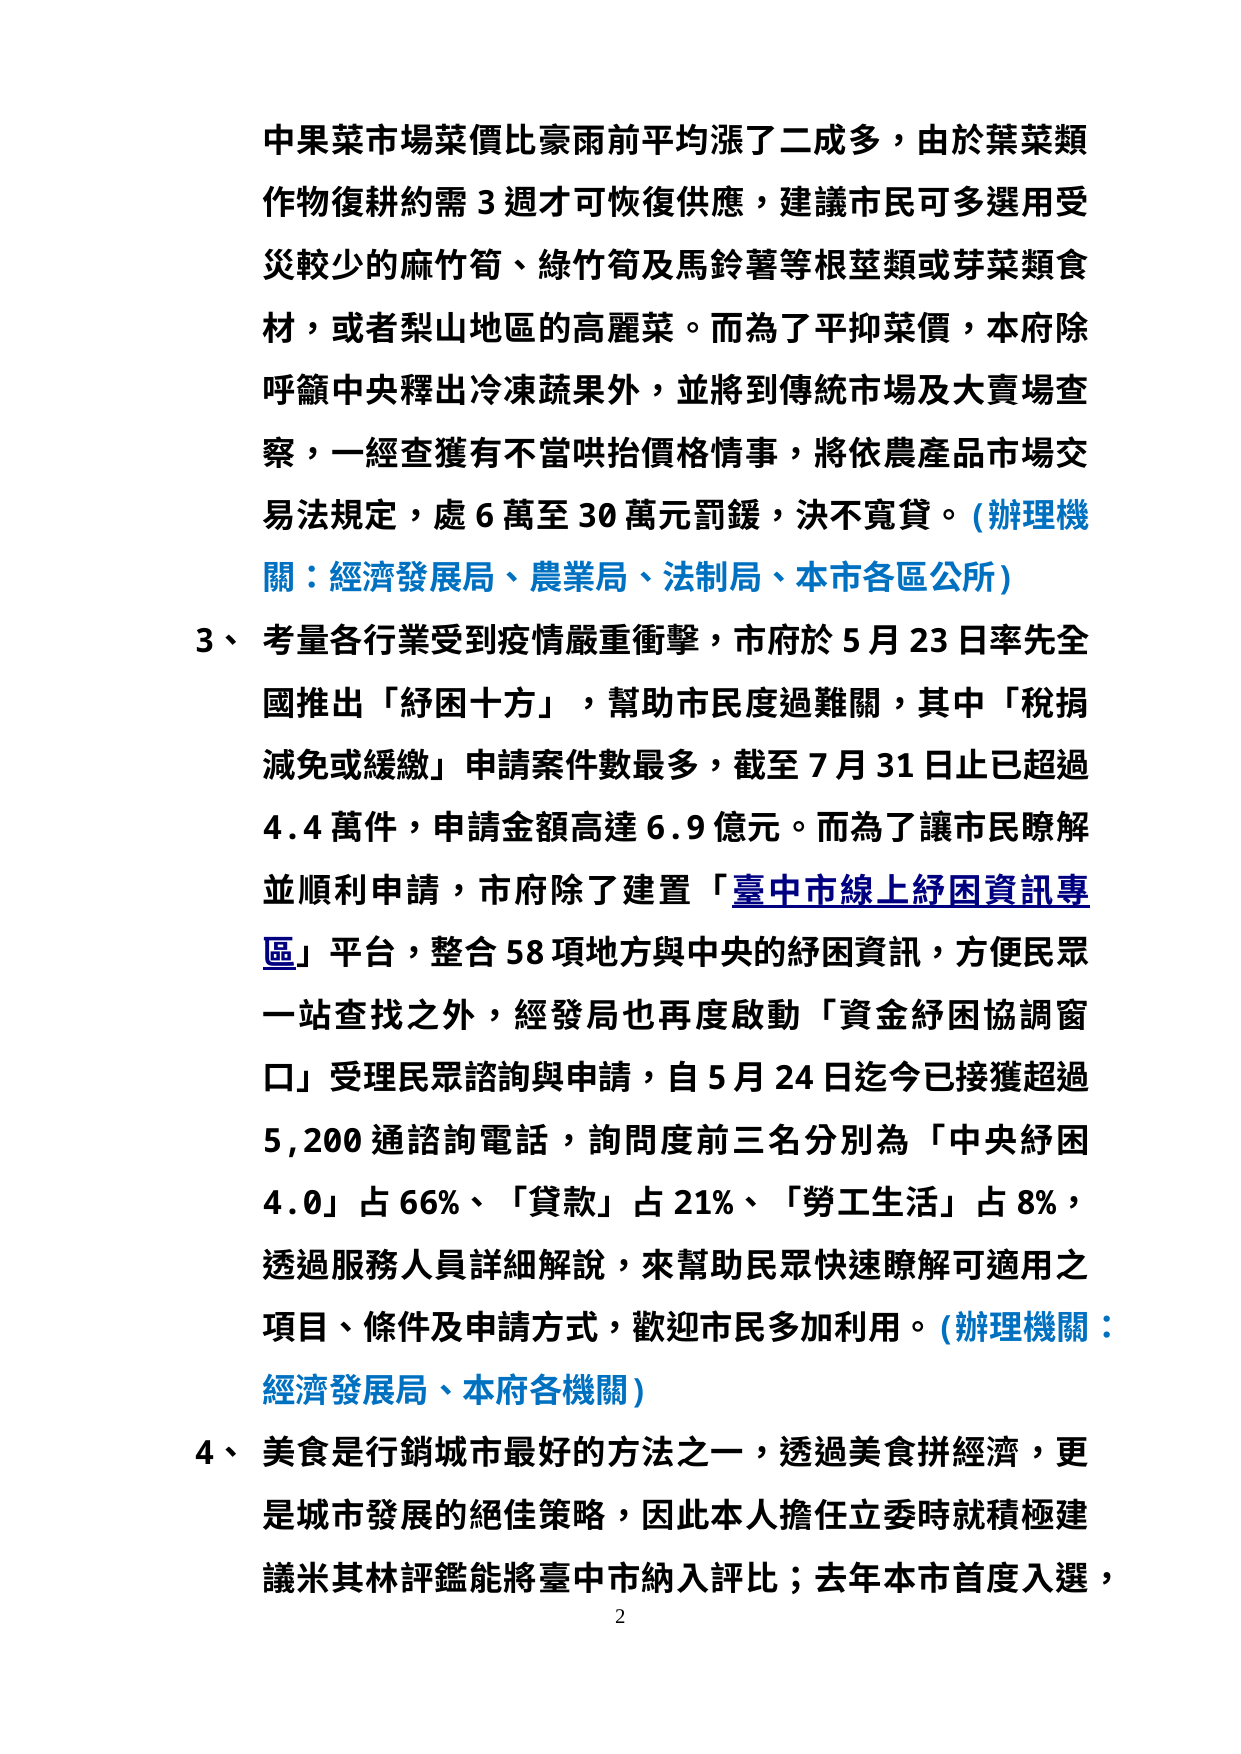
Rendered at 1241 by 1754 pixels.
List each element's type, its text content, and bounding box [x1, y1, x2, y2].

list 美食是行銷城市最好的方法之一，透過美食拼經濟，更是城市發展的絕佳策略，因此本人擔任立委時就積極建議米其林評鑑能將臺中市納入評比；去年本市首度入選，總計21家小吃及餐廳榮獲米其林必比登名單，包括范記金之園、上海未名麵點、尚牛二館、東山棧甕缸雞、富鼎旺、富狀元豬腳、富貴亭鵝肉當歸鴨、東方龍古味今品料理、彭城堂台菜海鮮餐廳、溫叨古早味料理餐廳、三喜食堂、馨苑小料理、台客燒肉粥、阿坤麵、Gubami、滬舍餘味、京華煙雲、沁園春、陸園上海菜、新月梧桐、淇里思等，而本年度入選名單即將公佈，我們拭目以待。(辦理機關：本府各機關) [194, 1409, 1090, 1596]
list 考量各行業受到疫情嚴重衝擊，市府於5月23日率先全國推出「紓困十方」，幫助市民度過難關，其中「稅捐減免或緩繳」申請案件數最多，截至7月31日止已超過4.4萬件，申請金額高達6.9億元。而為了讓市民瞭解並順利申請，市府除了建置「臺中市線上紓困資訊專區」平台，整合58項地方與中央的紓困資訊，方便民眾一站查找之外，經發局也再度啟動「資金紓困協調窗口」受理民眾諮詢與申請，自5月24日迄今已接獲超過5,200通諮詢電話，詢問度前三名分別為「中央紓困4.0」占66%、「貸款」占21%、「勞工生活」占8%，透過服務人員詳細解說，來幫助民眾快速瞭解可適用之項目、條件及申請方式，歡迎市民多加利用。(辦理機關：經濟發展局、本府各機關) [194, 596, 1090, 1409]
list 中果菜市場菜價比豪雨前平均漲了二成多，由於葉菜類作物復耕約需3週才可恢復供應，建議市民可多選用受災較少的麻竹筍、綠竹筍及馬鈴薯等根莖類或芽菜類食材，或者梨山地區的高麗菜。而為了平抑菜價，本府除呼籲中央釋出冷凍蔬果外，並將到傳統市場及大賣場查察，一經查獲有不當哄抬價格情事，將依農產品市場交易法規定，處6萬至30萬元罰鍰，決不寬貸。(辦理機關：經濟發展局、農業局、法制局、本市各區公所) [194, 96, 1090, 596]
